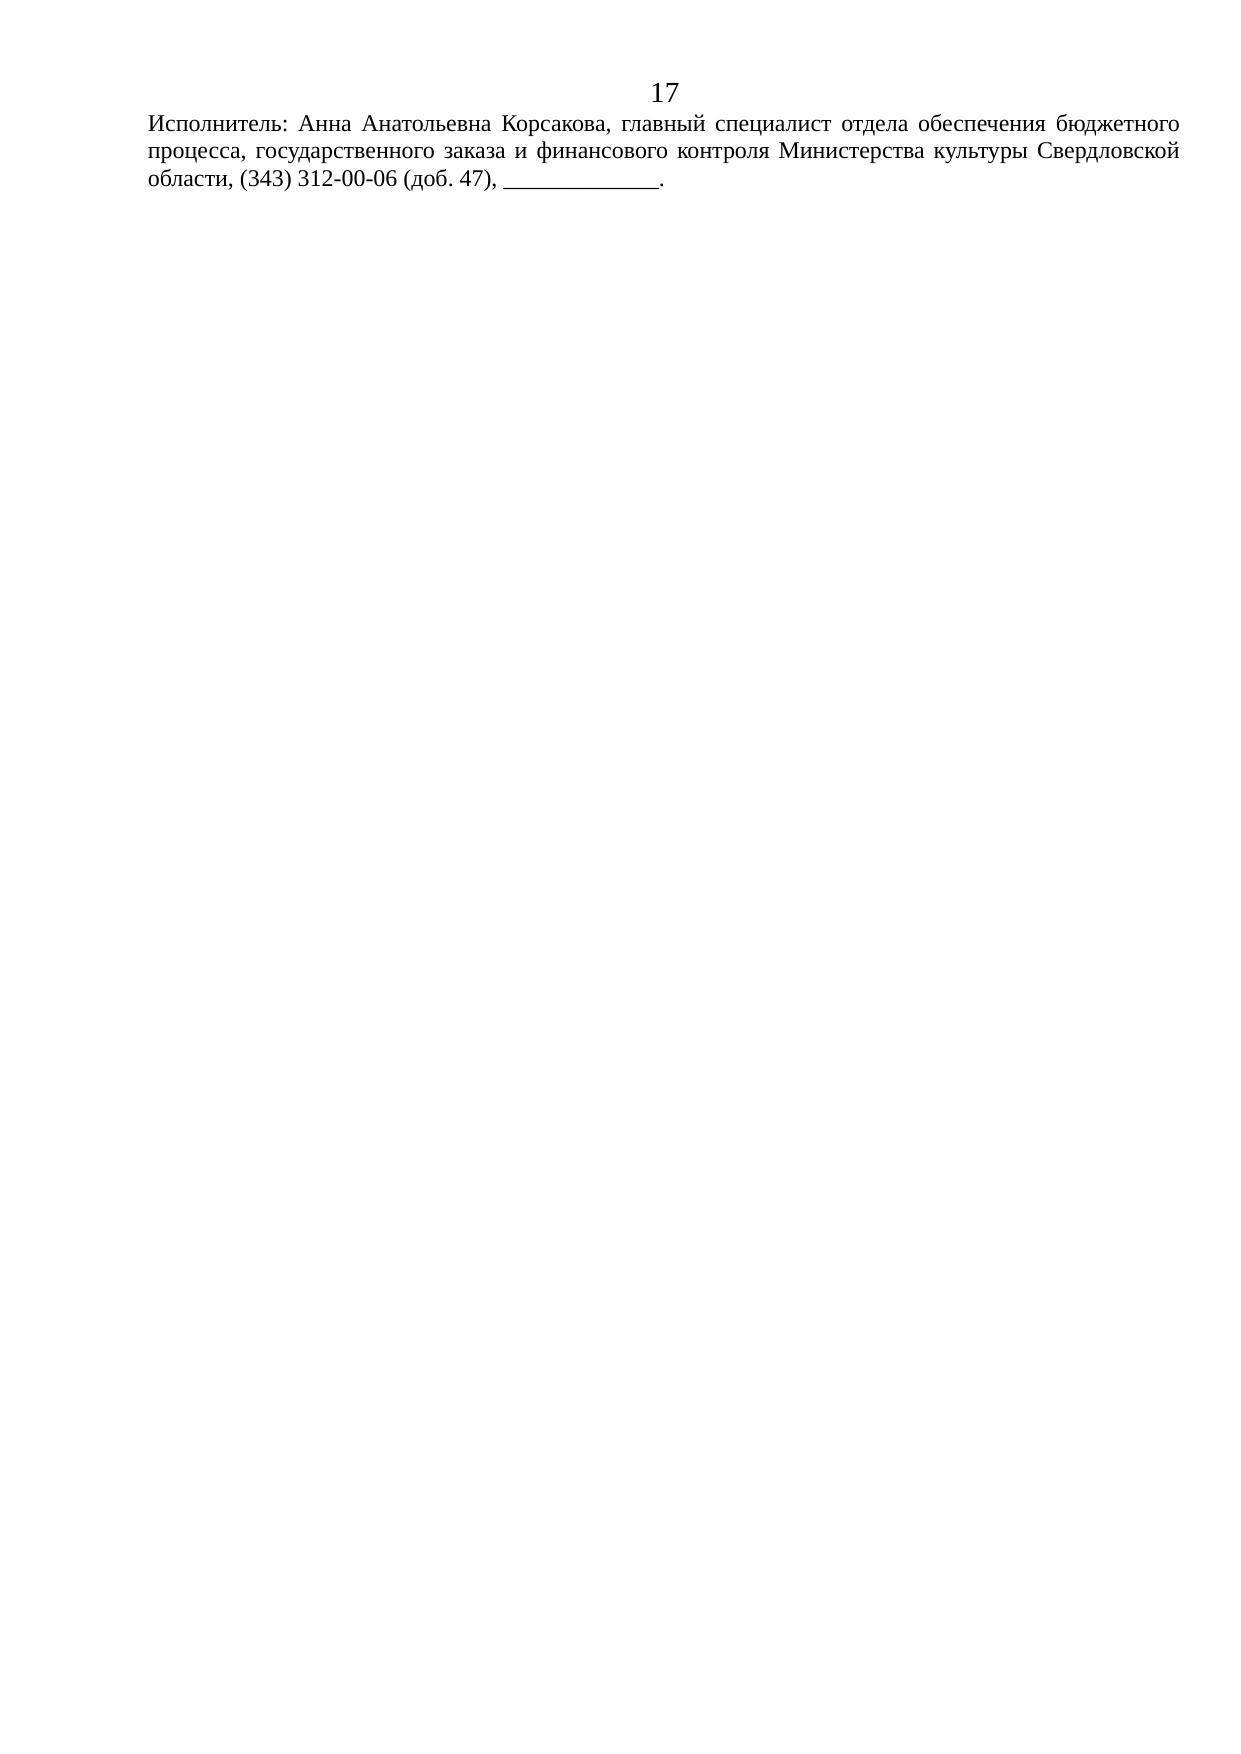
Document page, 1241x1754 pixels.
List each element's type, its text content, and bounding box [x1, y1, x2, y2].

text Исполнитель: Анна Анатольевна Корсакова, главный специалист отдела обеспечения бюджетного процесса, государственного заказа и финансового контроля Министерства культуры Свердловской области, (343) 312-00-06 (доб. 47), _____________. [148, 108, 1181, 191]
